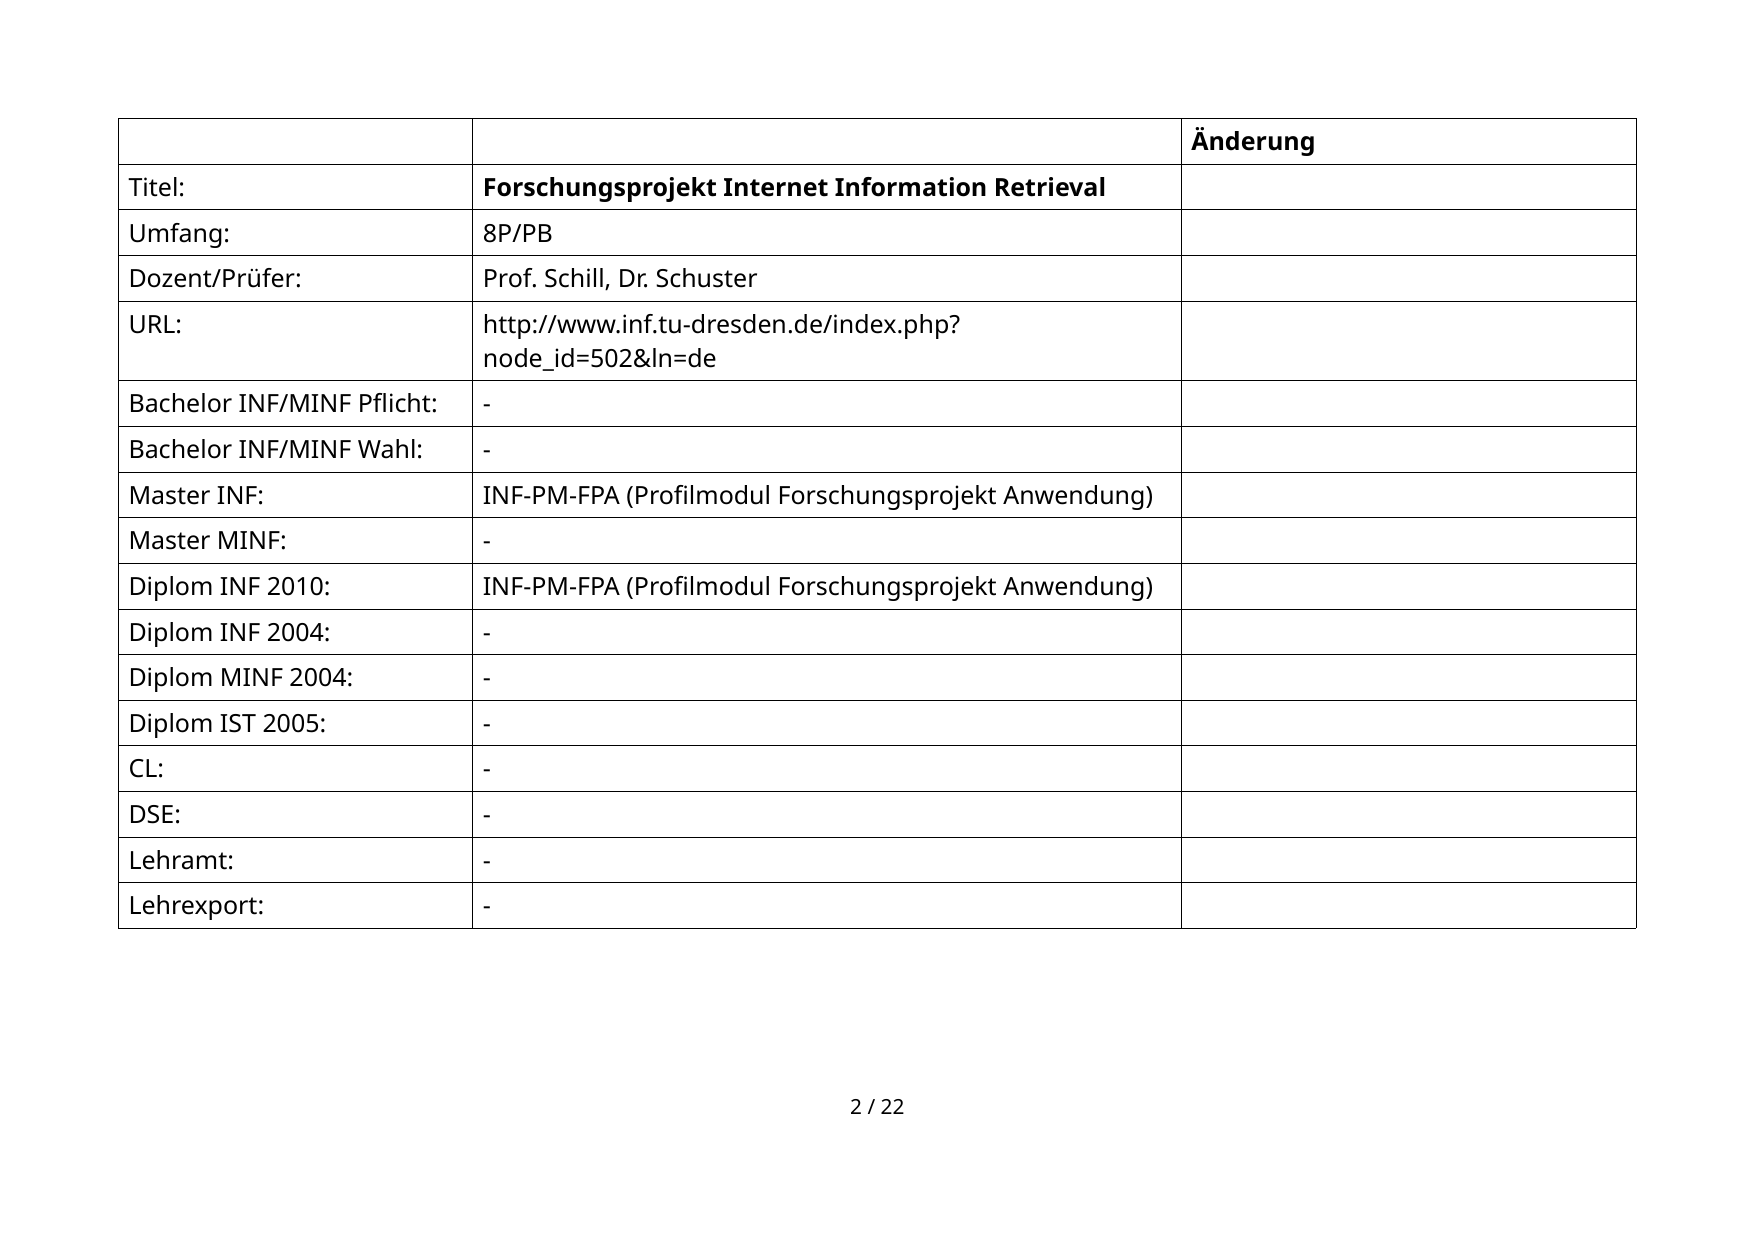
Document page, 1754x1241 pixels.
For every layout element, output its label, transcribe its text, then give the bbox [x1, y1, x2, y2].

table_cell Lehrexport: [119, 883, 472, 928]
table_cell [1182, 838, 1636, 882]
table_cell [1182, 701, 1636, 745]
table_cell - [473, 610, 1181, 654]
table_cell Dozent/Prüfer: [119, 256, 472, 301]
table_header [473, 119, 1181, 164]
table_cell Diplom MINF 2004: [119, 655, 472, 700]
table_cell [1182, 746, 1636, 791]
table_cell Master MINF: [119, 518, 472, 563]
table_cell [1182, 610, 1636, 654]
table_cell - [473, 701, 1181, 745]
table_cell [1182, 473, 1636, 517]
table_cell CL: [119, 746, 472, 791]
table_cell 8P/PB [473, 210, 1181, 255]
table_cell [1182, 564, 1636, 608]
table_cell [1182, 302, 1636, 380]
table_cell - [473, 838, 1181, 882]
table_cell URL: [119, 302, 472, 380]
table_cell http://www.inf.tu-dresden.de/index.php?node_id=502&ln=de [473, 302, 1181, 380]
table_cell - [473, 427, 1181, 472]
table_cell - [473, 883, 1181, 928]
table_cell Prof. Schill, Dr. Schuster [473, 256, 1181, 301]
table_cell [1182, 518, 1636, 563]
table_cell [1182, 427, 1636, 472]
table_cell Forschungsprojekt Internet Information Retrieval [473, 165, 1181, 209]
table_cell - [473, 746, 1181, 791]
table_cell - [473, 518, 1181, 563]
table_cell Master INF: [119, 473, 472, 517]
table_cell [1182, 883, 1636, 928]
table_cell Bachelor INF/MINF Wahl: [119, 427, 472, 472]
table_cell INF-PM-FPA (Profilmodul Forschungsprojekt Anwendung) [473, 564, 1181, 608]
table_cell Diplom INF 2010: [119, 564, 472, 608]
table_cell - [473, 792, 1181, 837]
table_cell DSE: [119, 792, 472, 837]
table_cell [1182, 381, 1636, 426]
table_header [119, 119, 472, 164]
table_cell Bachelor INF/MINF Pflicht: [119, 381, 472, 426]
table_header Änderung [1182, 119, 1636, 164]
table_cell Titel: [119, 165, 472, 209]
table_cell Diplom IST 2005: [119, 701, 472, 745]
table_cell Diplom INF 2004: [119, 610, 472, 654]
table_cell [1182, 792, 1636, 837]
table_cell - [473, 655, 1181, 700]
table_cell [1182, 210, 1636, 255]
table_cell - [473, 381, 1181, 426]
table_cell Umfang: [119, 210, 472, 255]
table_cell INF-PM-FPA (Profilmodul Forschungsprojekt Anwendung) [473, 473, 1181, 517]
table_cell [1182, 165, 1636, 209]
table_cell Lehramt: [119, 838, 472, 882]
table_cell [1182, 655, 1636, 700]
table_cell [1182, 256, 1636, 301]
